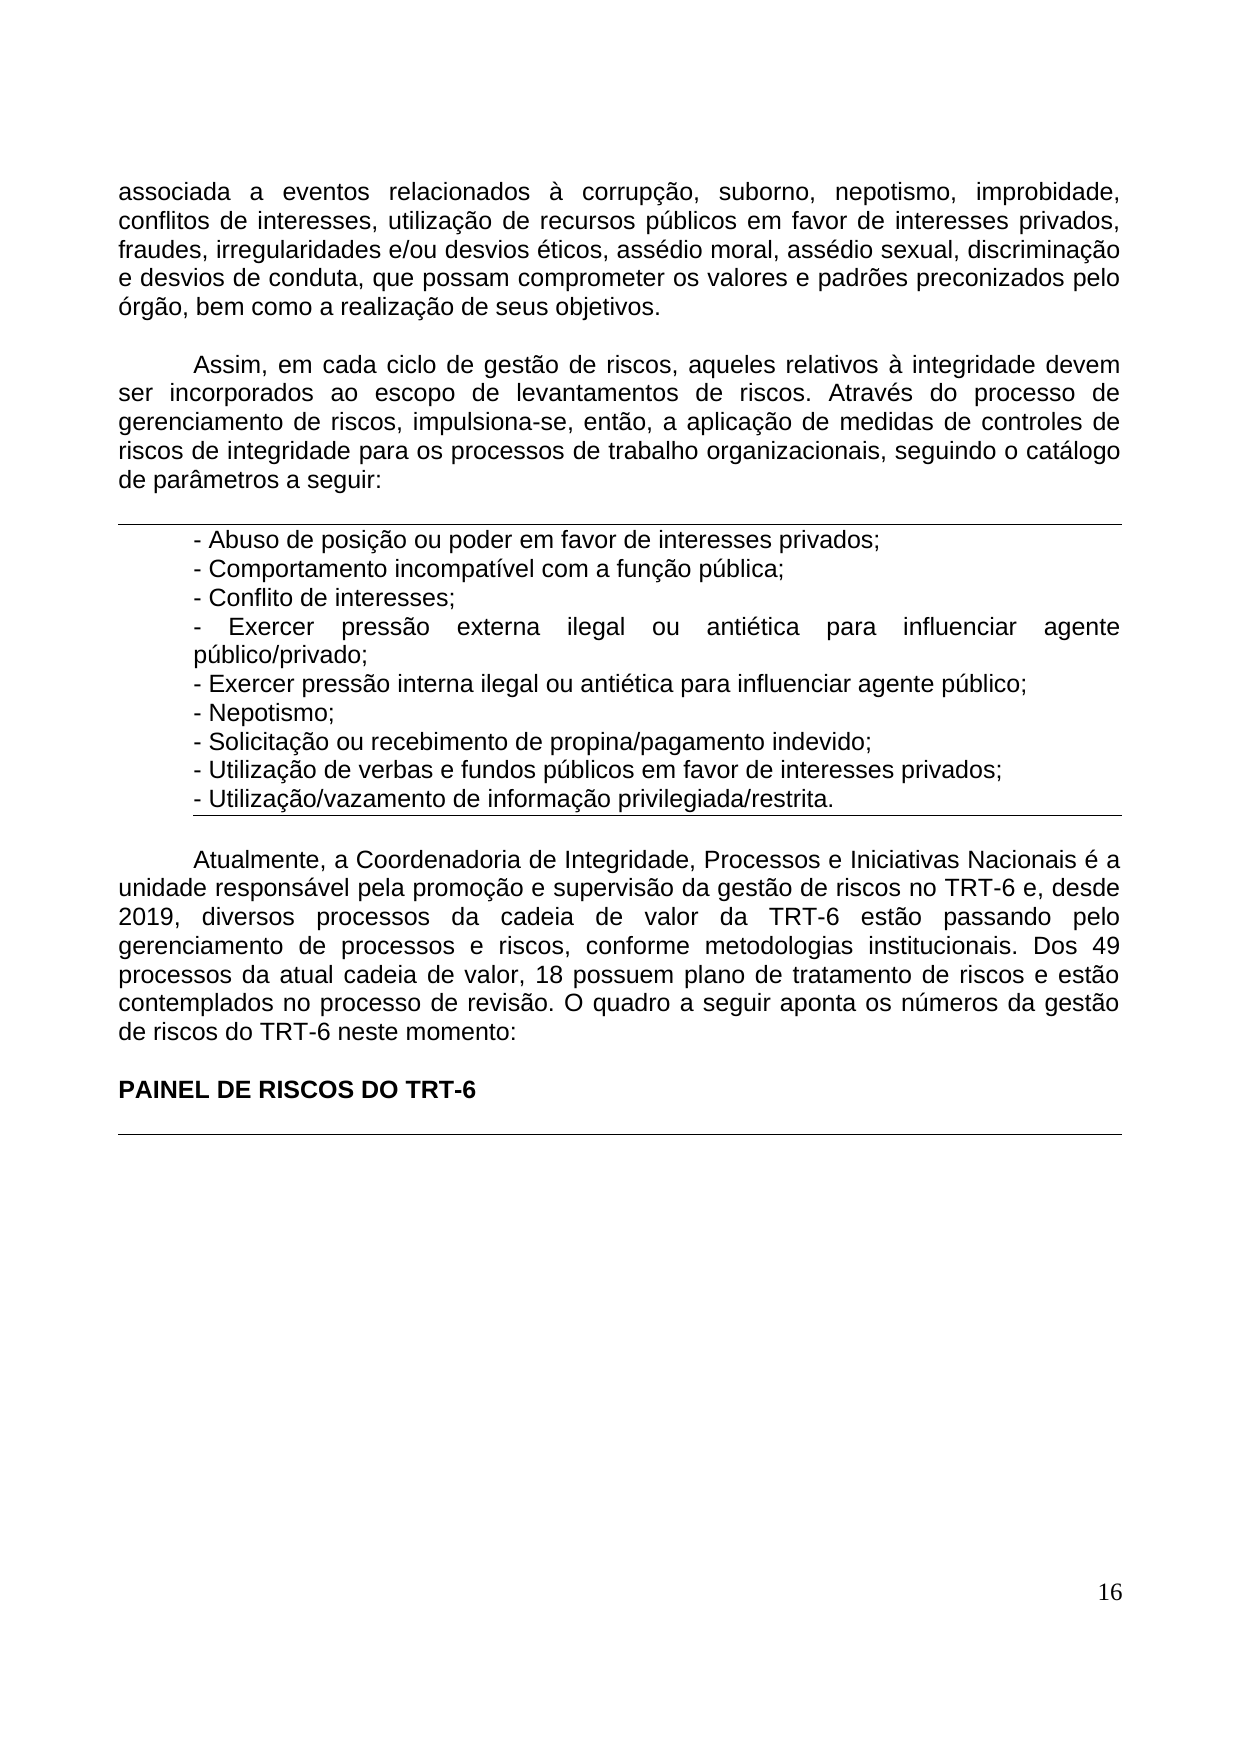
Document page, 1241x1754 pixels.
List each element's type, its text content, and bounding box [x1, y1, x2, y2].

text - Conflito de interesses; [193, 583, 1122, 611]
text - Exercer pressão externa ilegal ou antiética para influenciar agente público/privado; [193, 611, 1122, 669]
text - Utilização/vazamento de informação privilegiada/restrita. [193, 784, 1122, 815]
text Atualmente, a Coordenadoria de Integridade, Processos e Iniciativas Nacionais é a unidade responsável pela promoção e supervisão da gestão de riscos no TRT-6 e, desde 2019, diversos processos da cadeia de valor da TRT-6 estão passando pelo gerenciamento de processos e riscos, conforme metodologias institucionais. Dos 49 processos da atual cadeia de valor, 18 possuem plano de tratamento de riscos e estão contemplados no processo de revisão. O quadro a seguir aponta os números da gestão de riscos do TRT-6 neste momento: [118, 844, 1122, 1046]
text - Abuso de posição ou poder em favor de interesses privados; [193, 525, 1122, 554]
text associada a eventos relacionados à corrupção, suborno, nepotismo, improbidade, conflitos de interesses, utilização de recursos públicos em favor de interesses privados, fraudes, irregularidades e/ou desvios éticos, assédio moral, assédio sexual, discriminação e desvios de conduta, que possam comprometer os valores e padrões preconizados pelo órgão, bem como a realização de seus objetivos. [118, 177, 1122, 321]
text PAINEL DE RISCOS DO TRT-6 [118, 1074, 1122, 1103]
text - Solicitação ou recebimento de propina/pagamento indevido; [193, 726, 1122, 755]
text - Comportamento incompatível com a função pública; [193, 554, 1122, 583]
text - Nepotismo; [193, 698, 1122, 726]
text Assim, em cada ciclo de gestão de riscos, aqueles relativos à integridade devem ser incorporados ao escopo de levantamentos de riscos. Através do processo de gerenciamento de riscos, impulsiona-se, então, a aplicação de medidas de controles de riscos de integridade para os processos de trabalho organizacionais, seguindo o catálogo de parâmetros a seguir: [118, 349, 1122, 493]
text - Utilização de verbas e fundos públicos em favor de interesses privados; [193, 755, 1122, 784]
text - Exercer pressão interna ilegal ou antiética para influenciar agente público; [193, 669, 1122, 698]
